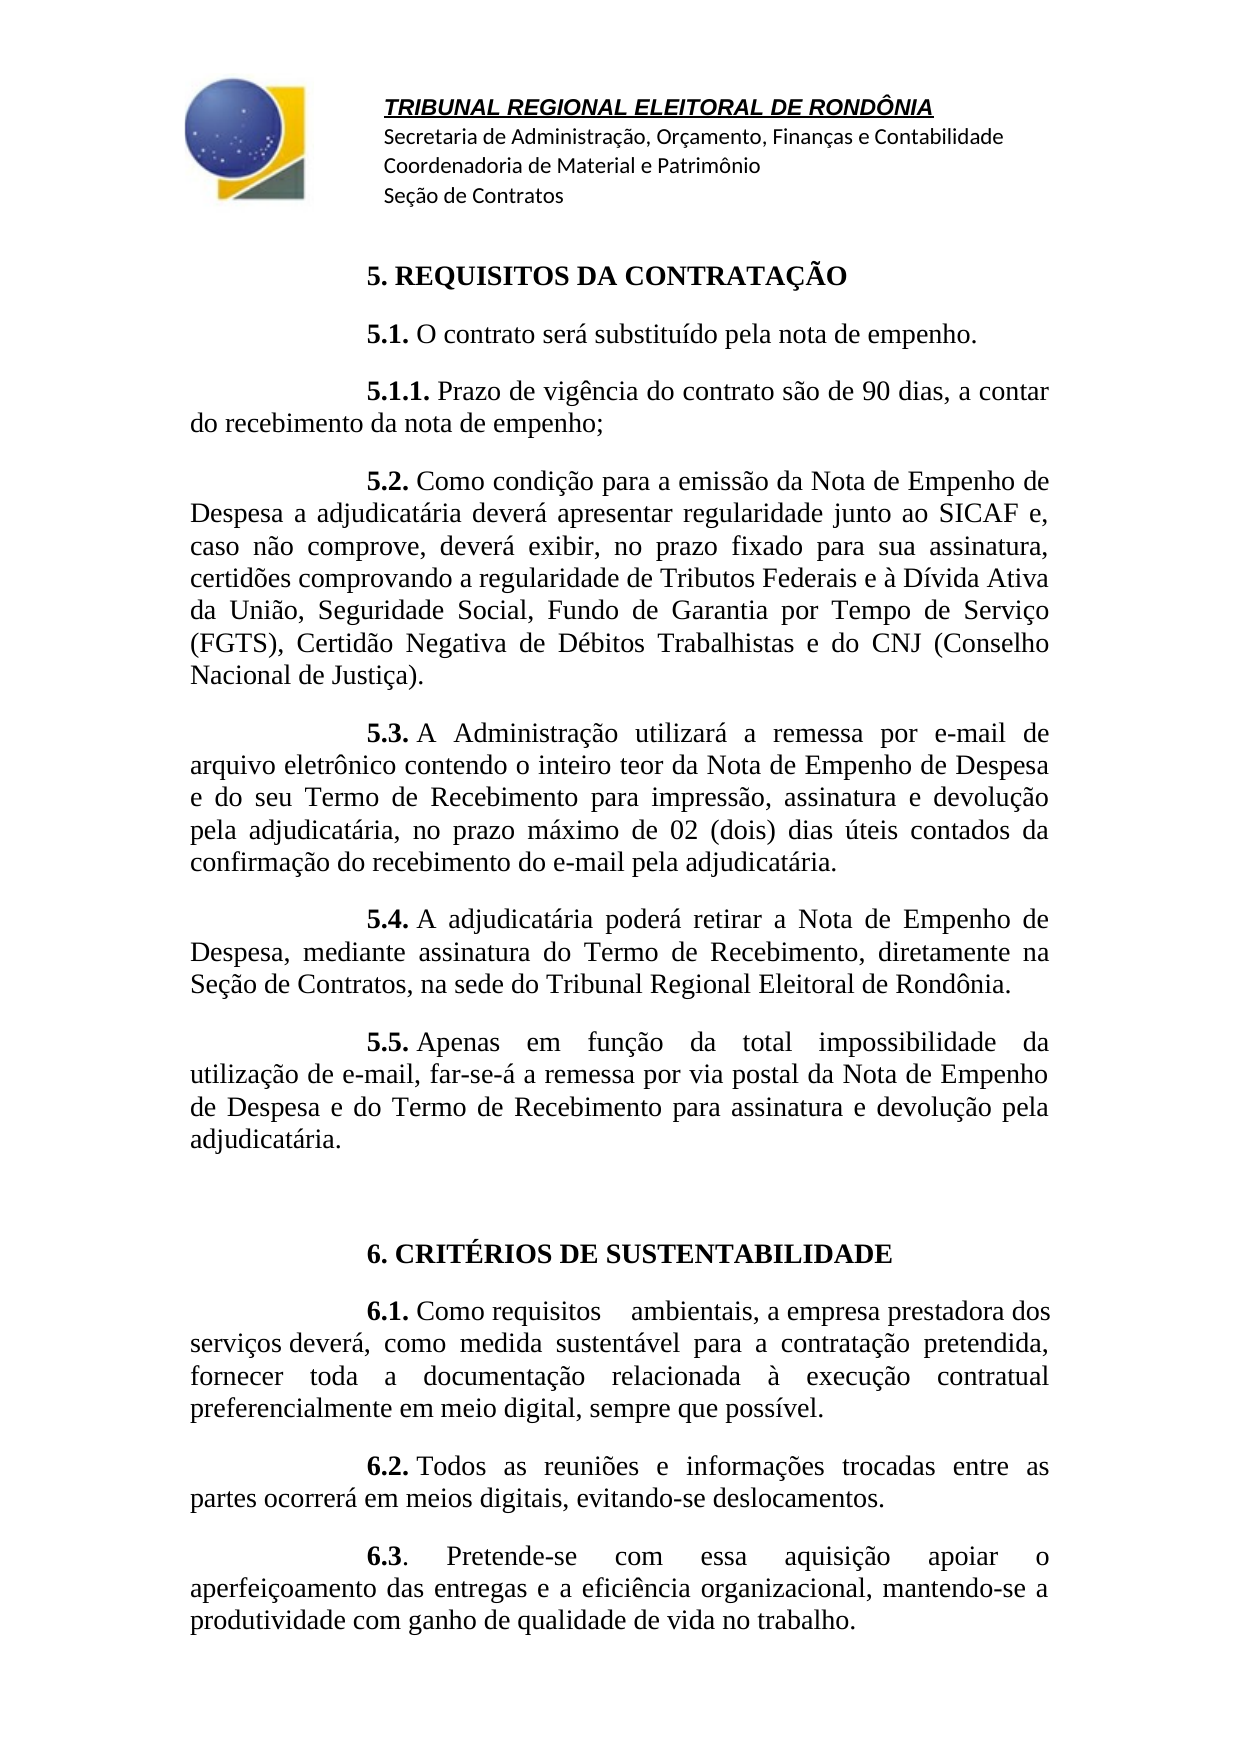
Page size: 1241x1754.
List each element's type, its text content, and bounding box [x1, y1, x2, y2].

text 5.5. Apenas em função da total impossibilidade da utilização de e-mail, far-se-á a remessa por via postal da Nota de Empenho de Despesa e do Termo de Recebimento para assinatura e devolução pela adjudicatária. [190, 1025, 1051, 1154]
text 5.4. A adjudicatária poderá retirar a Nota de Empenho de Despesa, mediante assinatura do Termo de Recebimento, diretamente na Seção de Contratos, na sede do Tribunal Regional Eleitoral de Rondônia. [190, 903, 1051, 1000]
text 6. CRITÉRIOS DE SUSTENTABILIDADE [190, 1237, 1051, 1269]
text 6.3. Pretende-se com essa aquisição apoiar o aperfeiçoamento das entregas e a eficiência organizacional, mantendo-se a produtividade com ganho de qualidade de vida no trabalho. [190, 1538, 1051, 1636]
text 5.2. Como condição para a emissão da Nota de Empenho de Despesa a adjudicatária deverá apresentar regularidade junto ao SICAF e, caso não comprove, deverá exibir, no prazo fixado para sua assinatura, certidões comprovando a regularidade de Tributos Federais e à Dívida Ativa da União, Seguridade Social, Fundo de Garantia por Tempo de Serviço (FGTS), Certidão Negativa de Débitos Trabalhistas e do CNJ (Conselho Nacional de Justiça). [190, 464, 1051, 691]
text 5.1.1. Prazo de vigência do contrato são de 90 dias, a contar do recebimento da nota de empenho; [190, 374, 1051, 439]
text 5.3. A Administração utilizará a remessa por e-mail de arquivo eletrônico contendo o inteiro teor da Nota de Empenho de Despesa e do seu Termo de Recebimento para impressão, assinatura e devolução pela adjudicatária, no prazo máximo de 02 (dois) dias úteis contados da confirmação do recebimento do e-mail pela adjudicatária. [190, 716, 1051, 878]
text 5.1. O contrato será substituído pela nota de empenho. [190, 317, 1051, 349]
text 6.1. Como requisitos ambientais, a empresa prestadora dos serviços deverá, como medida sustentável para a contratação pretendida, fornecer toda a documentação relacionada à execução contratual preferencialmente em meio digital, sempre que possível. [190, 1294, 1051, 1424]
text 6.2. Todos as reuniões e informações trocadas entre as partes ocorrerá em meios digitais, evitando-se deslocamentos. [190, 1449, 1051, 1513]
text 5. REQUISITOS DA CONTRATAÇÃO [190, 259, 1051, 292]
